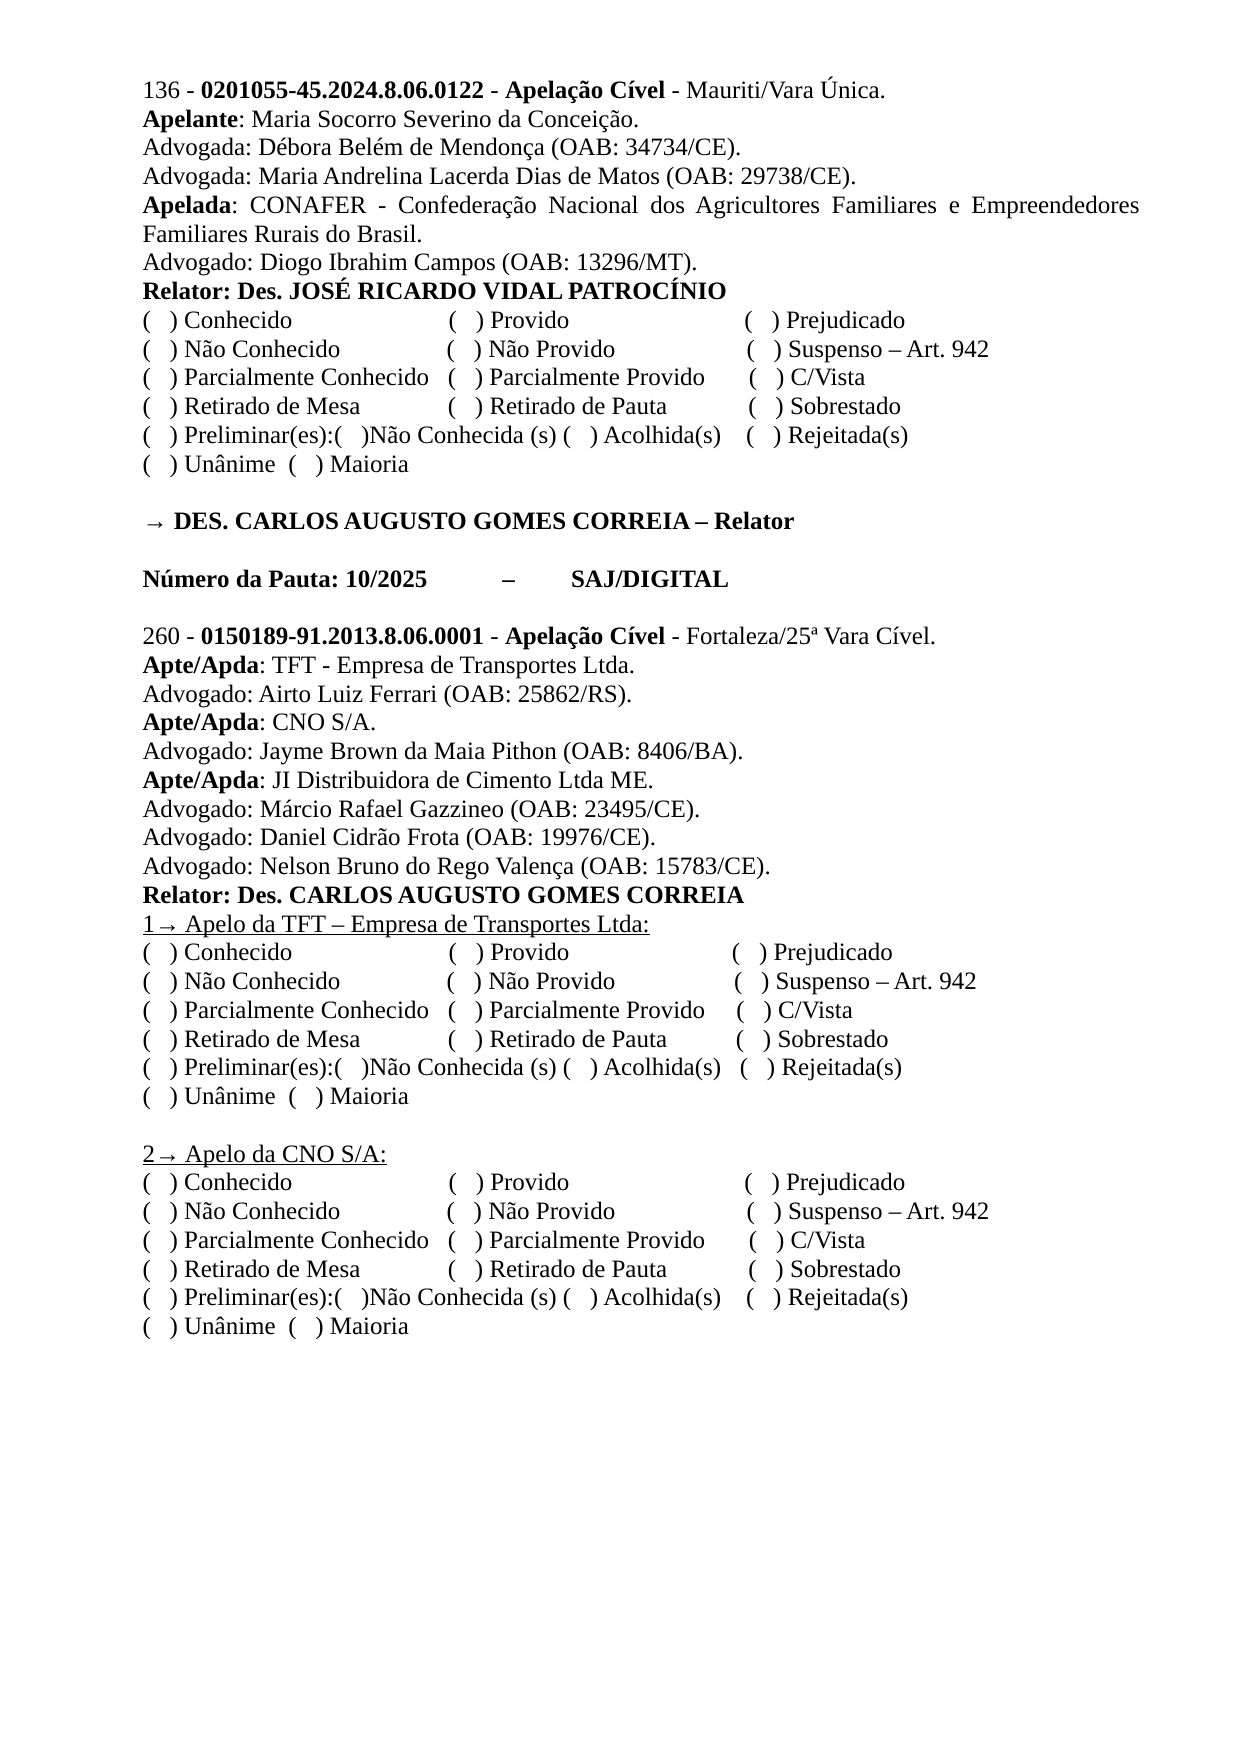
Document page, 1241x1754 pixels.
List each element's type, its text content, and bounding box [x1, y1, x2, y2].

text ( ) Não Conhecido ( ) Não Provido ( ) Suspenso – Art. 942 [142, 966, 1158, 995]
text ( ) Unânime ( ) Maioria [142, 1081, 1158, 1110]
text Apte/Apda: CNO S/A. [142, 707, 1141, 736]
text Relator: Des. CARLOS AUGUSTO GOMES CORREIA [142, 880, 1141, 909]
text Apte/Apda: TFT - Empresa de Transportes Ltda. [142, 650, 1141, 679]
text ( ) Unânime ( ) Maioria [142, 1311, 1158, 1340]
text ( ) Conhecido ( ) Provido ( ) Prejudicado [142, 937, 1141, 966]
text Advogado: Airto Luiz Ferrari (OAB: 25862/RS). [142, 679, 1141, 707]
text 2→ Apelo da CNO S/A: [142, 1139, 1141, 1167]
text Advogado: Jayme Brown da Maia Pithon (OAB: 8406/BA). [142, 736, 1141, 765]
text Advogado: Diogo Ibrahim Campos (OAB: 13296/MT). [142, 247, 1141, 276]
text ( ) Conhecido ( ) Provido ( ) Prejudicado [142, 305, 1141, 334]
text 260 - 0150189-91.2013.8.06.0001 - Apelação Cível - Fortaleza/25ª Vara Cível. [142, 621, 1141, 650]
text Advogado: Daniel Cidrão Frota (OAB: 19976/CE). [142, 822, 1141, 851]
text ( ) Retirado de Mesa ( ) Retirado de Pauta ( ) Sobrestado [142, 1024, 1158, 1052]
text 1→ Apelo da TFT – Empresa de Transportes Ltda: [142, 909, 1141, 937]
text ( ) Retirado de Mesa ( ) Retirado de Pauta ( ) Sobrestado [142, 1254, 1158, 1282]
text Advogado: Nelson Bruno do Rego Valença (OAB: 15783/CE). [142, 851, 1141, 880]
text Relator: Des. JOSÉ RICARDO VIDAL PATROCÍNIO [142, 276, 1141, 305]
text ( ) Preliminar(es):( )Não Conhecida (s) ( ) Acolhida(s) ( ) Rejeitada(s) [142, 1052, 1158, 1081]
text ( ) Parcialmente Conhecido ( ) Parcialmente Provido ( ) C/Vista [142, 995, 1158, 1024]
text 136 - 0201055-45.2024.8.06.0122 - Apelação Cível - Mauriti/Vara Única. [142, 75, 1141, 104]
text Apte/Apda: JI Distribuidora de Cimento Ltda ME. [142, 765, 1141, 794]
text Apelada: CONAFER - Confederação Nacional dos Agricultores Familiares e Empreendedores Familiares Rurais do Brasil. [142, 190, 1141, 247]
text ( ) Conhecido ( ) Provido ( ) Prejudicado [142, 1167, 1141, 1196]
text ( ) Preliminar(es):( )Não Conhecida (s) ( ) Acolhida(s) ( ) Rejeitada(s) [142, 1282, 1158, 1311]
text ( ) Não Conhecido ( ) Não Provido ( ) Suspenso – Art. 942 [142, 1196, 1158, 1225]
text ( ) Parcialmente Conhecido ( ) Parcialmente Provido ( ) C/Vista [142, 362, 1158, 391]
text Advogado: Márcio Rafael Gazzineo (OAB: 23495/CE). [142, 794, 1141, 822]
text ( ) Parcialmente Conhecido ( ) Parcialmente Provido ( ) C/Vista [142, 1225, 1158, 1254]
text ( ) Não Conhecido ( ) Não Provido ( ) Suspenso – Art. 942 [142, 334, 1158, 362]
text Advogada: Maria Andrelina Lacerda Dias de Matos (OAB: 29738/CE). [142, 161, 1141, 190]
text → DES. CARLOS AUGUSTO GOMES CORREIA – Relator [142, 506, 1141, 535]
text Apelante: Maria Socorro Severino da Conceição. [142, 104, 1141, 132]
text Número da Pauta: 10/2025 – SAJ/DIGITAL [142, 564, 1141, 592]
text ( ) Unânime ( ) Maioria [142, 449, 1158, 477]
text Advogada: Débora Belém de Mendonça (OAB: 34734/CE). [142, 132, 1141, 161]
text ( ) Preliminar(es):( )Não Conhecida (s) ( ) Acolhida(s) ( ) Rejeitada(s) [142, 420, 1158, 449]
text ( ) Retirado de Mesa ( ) Retirado de Pauta ( ) Sobrestado [142, 391, 1158, 420]
